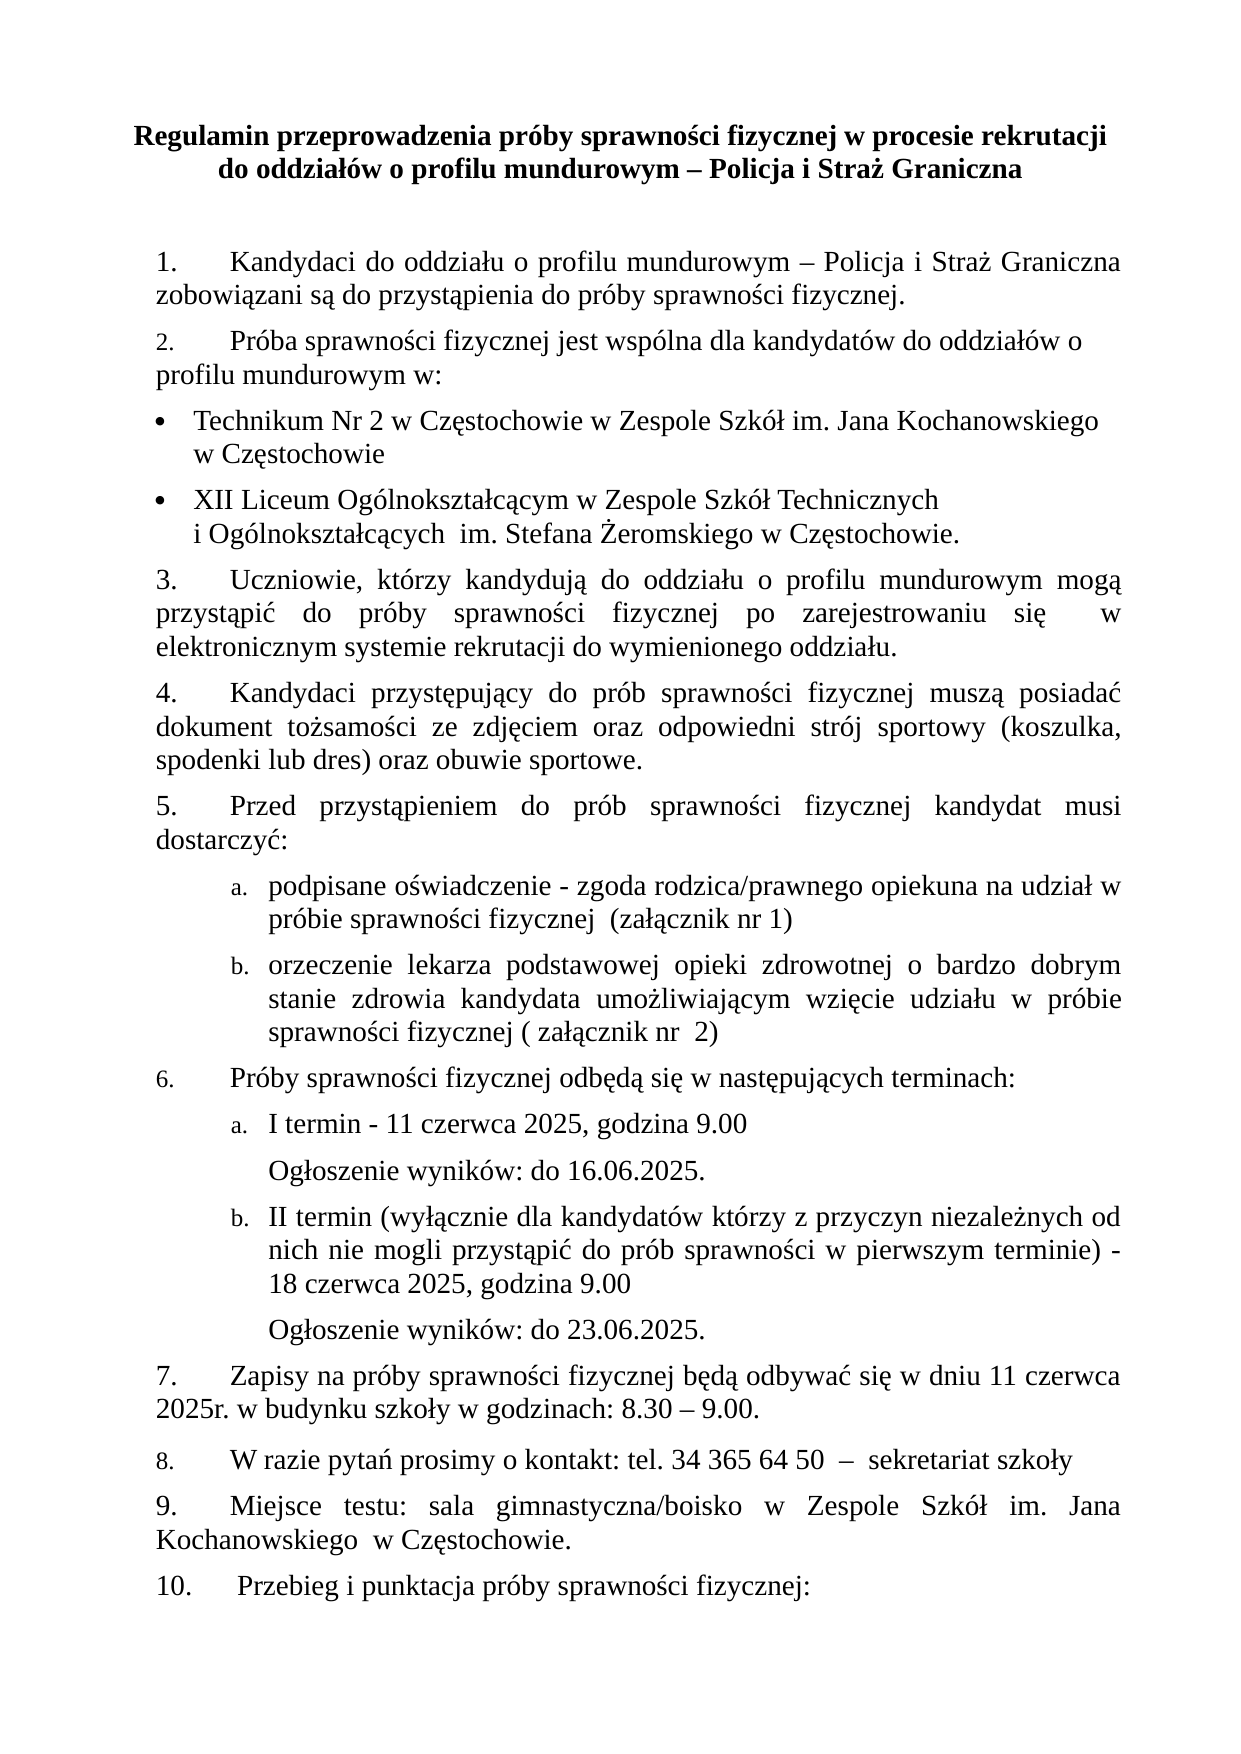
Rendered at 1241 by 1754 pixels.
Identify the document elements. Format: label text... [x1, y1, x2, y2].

list orzeczenie lekarza podstawowej opieki zdrowotnej o bardzo dobrym stanie zdrowia kandydata umożliwiającym wzięcie udziału w próbie sprawności fizycznej ( załącznik nr 2) [231, 947, 1122, 1048]
list Przebieg i punktacja próby sprawności fizycznej: [156, 1568, 1122, 1601]
list podpisane oświadczenie - zgoda rodzica/prawnego opiekuna na udział w próbie sprawności fizycznej (załącznik nr 1) [231, 868, 1122, 935]
list II termin (wyłącznie dla kandydatów którzy z przyczyn niezależnych od nich nie mogli przystąpić do prób sprawności w pierwszym terminie) - 18 czerwca 2025, godzina 9.00 [231, 1199, 1122, 1299]
list Uczniowie, którzy kandydują do oddziału o profilu mundurowym mogą przystąpić do próby sprawności fizycznej po zarejestrowaniu się w elektronicznym systemie rekrutacji do wymienionego oddziału. [156, 562, 1122, 663]
list Miejsce testu: sala gimnastyczna/boisko w Zespole Szkół im. Jana Kochanowskiego w Częstochowie. [156, 1488, 1122, 1555]
list Próby sprawności fizycznej odbędą się w następujących terminach: [156, 1061, 1122, 1094]
list Przed przystąpieniem do prób sprawności fizycznej kandydat musi dostarczyć: [156, 788, 1122, 855]
list I termin - 11 czerwca 2025, godzina 9.00 [231, 1107, 1122, 1140]
list Próba sprawności fizycznej jest wspólna dla kandydatów do oddziałów o profilu mundurowym w: [156, 323, 1122, 390]
list Technikum Nr 2 w Częstochowie w Zespole Szkół im. Jana Kochanowskiego w Częstochowie [156, 403, 1122, 470]
list Kandydaci do oddziału o profilu mundurowym – Policja i Straż Graniczna zobowiązani są do przystąpienia do próby sprawności fizycznej. [156, 244, 1122, 311]
list Kandydaci przystępujący do prób sprawności fizycznej muszą posiadać dokument tożsamości ze zdjęciem oraz odpowiedni strój sportowy (koszulka, spodenki lub dres) oraz obuwie sportowe. [156, 675, 1122, 776]
list XII Liceum Ogólnokształcącym w Zespole Szkół Technicznych i Ogólnokształcących im. Stefana Żeromskiego w Częstochowie. [156, 482, 1122, 549]
text Ogłoszenie wyników: do 23.06.2025. [268, 1312, 1122, 1345]
text Regulamin przeprowadzenia próby sprawności fizycznej w procesie rekrutacji do oddziałów o profilu mundurowym – Policja i Straż Graniczna [118, 118, 1122, 185]
list W razie pytań prosimy o kontakt: tel. 34 365 64 50 – sekretariat szkoły [156, 1442, 1122, 1476]
list Zapisy na próby sprawności fizycznej będą odbywać się w dniu 11 czerwca 2025r. w budynku szkoły w godzinach: 8.30 – 9.00. [156, 1358, 1122, 1425]
text Ogłoszenie wyników: do 16.06.2025. [268, 1153, 1122, 1186]
